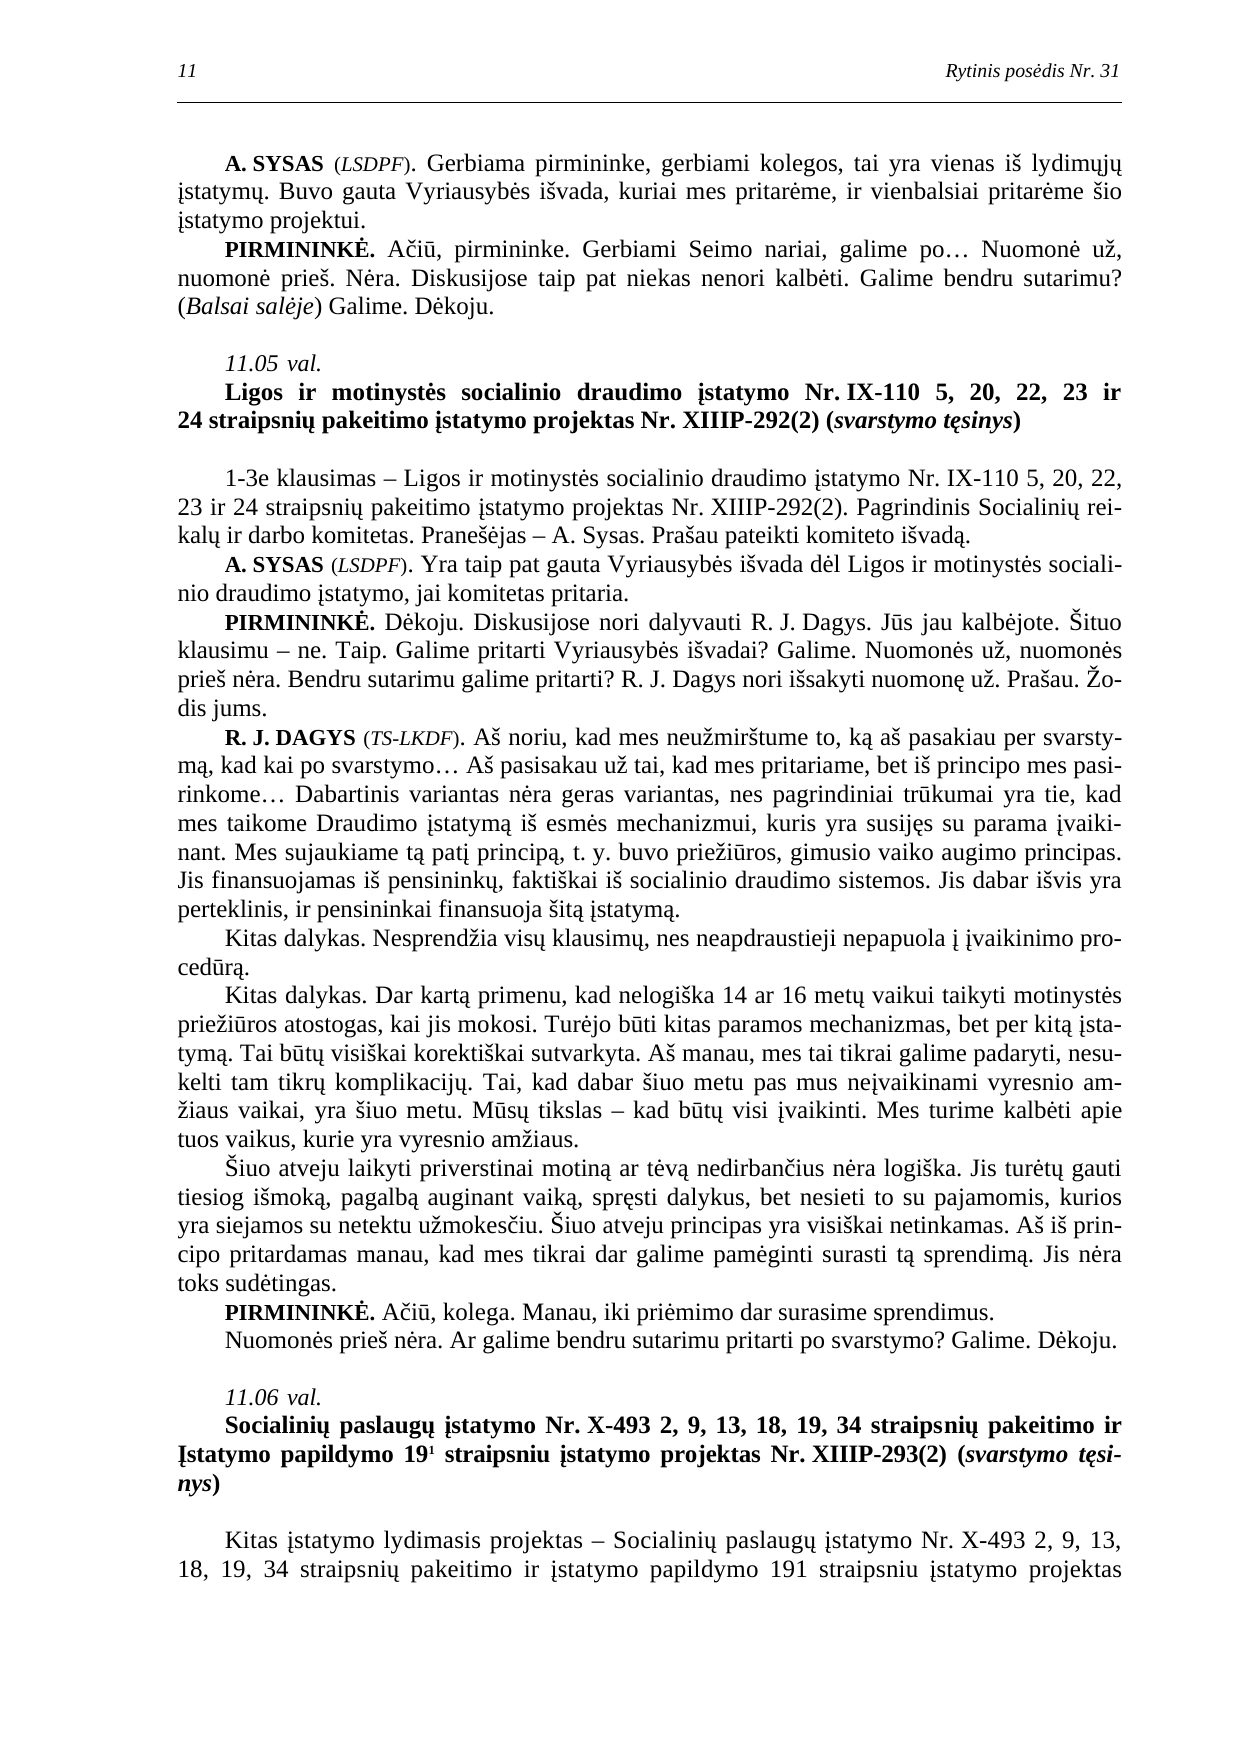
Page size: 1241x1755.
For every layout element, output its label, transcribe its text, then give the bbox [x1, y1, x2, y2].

text Nuo­mo­nės prieš nė­ra. Ar ga­li­me ben­dru su­ta­ri­mu pri­tar­ti po svars­ty­mo? Ga­li­me. Dė­ko­ju. [177, 1325, 1122, 1354]
text R. J. DAGYS (TS-LKDF). Aš no­riu, kad mes ne­už­mirš­tu­me to, ką aš pa­sa­kiau per svars­ty­mą, kad kai po svars­ty­mo… Aš pa­si­sa­kau už tai, kad mes pri­ta­ria­me, bet iš prin­ci­po mes pa­si­rin­ko­me… Da­bar­ti­nis va­rian­tas nė­ra ge­ras va­rian­tas, nes pa­grin­di­niai trū­ku­mai yra tie, kad mes tai­ko­me Drau­di­mo įsta­ty­mą iš es­mės me­cha­niz­mui, ku­ris yra su­si­jęs su pa­ra­ma įvai­ki­nant. Mes su­jau­kia­me tą pa­tį prin­ci­pą, t. y. bu­vo prie­žiū­ros, gi­mu­sio vai­ko au­gi­mo prin­ci­pas. Jis fi­nan­suo­ja­mas iš pen­si­nin­kų, fak­tiš­kai iš so­cia­li­nio drau­di­mo sis­te­mos. Jis da­bar iš­vis yra per­tek­li­nis, ir pen­si­nin­kai fi­nan­suo­ja ši­tą įsta­ty­mą. [177, 722, 1122, 923]
text A. SYSAS (LSDPF). Ger­bia­ma pir­mi­nin­ke, ger­bia­mi ko­le­gos, tai yra vie­nas iš ly­di­mų­jų įsta­ty­mų. Bu­vo gau­ta Vy­riau­sy­bės iš­va­da, ku­riai mes pri­ta­rė­me, ir vien­bal­siai pri­ta­rė­me šio įsta­ty­mo pro­jek­tui. [177, 148, 1122, 234]
text Ki­tas da­ly­kas. Ne­spren­džia vi­sų klau­si­mų, nes ne­ap­draus­tie­ji ne­pa­puo­la į įvai­ki­ni­mo pro­ce­dū­rą. [177, 923, 1122, 980]
text So­cia­li­nių pa­slau­gų įsta­ty­mo Nr. X-493 2, 9, 13, 18, 19, 34 straips­nių pa­kei­ti­mo ir Įsta­ty­mo pa­pil­dy­mo 191 straips­niu įsta­ty­mo pro­jek­tas Nr. XIIIP-293(2) (svars­ty­mo tę­si­nys) [177, 1410, 1122, 1497]
text 11.06 val. [224, 1383, 1122, 1410]
text Šiuo at­ve­ju lai­ky­ti pri­vers­ti­nai mo­ti­ną ar tė­vą ne­dir­ban­čius nė­ra lo­giš­ka. Jis tu­rė­tų gau­ti tie­siog iš­mo­ką, pa­gal­bą au­gi­nant vai­ką, spręs­ti da­ly­kus, bet ne­sie­ti to su pa­ja­mo­mis, ku­rios yra sie­ja­mos su ne­tek­tu už­mo­kes­čiu. Šiuo at­ve­ju prin­ci­pas yra vi­siš­kai ne­tin­ka­mas. Aš iš prin­ci­po pri­tar­da­mas ma­nau, kad mes tik­rai dar ga­li­me pa­mė­gin­ti su­ras­ti tą spren­di­mą. Jis nė­ra toks su­dė­tin­gas. [177, 1153, 1122, 1297]
text Ki­tas įsta­ty­mo ly­di­ma­sis pro­jek­tas – So­cia­li­nių pa­slau­gų įsta­ty­mo Nr. X-493 2, 9, 13, 18, 19, 34 straips­nių pa­kei­ti­mo ir įsta­ty­mo pa­pil­dy­mo 191 straips­niu įsta­ty­mo pro­jek­tas [177, 1525, 1122, 1583]
text PIRMININKĖ. Ačiū, pir­mi­nin­ke. Ger­bia­mi Sei­mo na­riai, ga­li­me po… Nuo­mo­nė už, nuo­mo­nė prieš. Nė­ra. Dis­ku­si­jo­se taip pat nie­kas ne­no­ri kal­bė­ti. Ga­li­me ben­dru su­ta­ri­mu? (Bal­sai sa­lė­je) Ga­li­me. Dė­ko­ju. [177, 234, 1122, 320]
text Ki­tas da­ly­kas. Dar kar­tą pri­me­nu, kad ne­lo­giš­ka 14 ar 16 me­tų vai­kui tai­ky­ti mo­ti­nys­tės prie­žiū­ros atos­to­gas, kai jis mo­ko­si. Tu­rė­jo bū­ti ki­tas pa­ra­mos me­cha­niz­mas, bet per ki­tą įsta­ty­mą. Tai bū­tų vi­siš­kai ko­rek­tiš­kai su­tvar­ky­ta. Aš ma­nau, mes tai tik­rai ga­li­me pa­da­ry­ti, ne­su­kel­ti tam tik­rų kom­pli­ka­ci­jų. Tai, kad da­bar šiuo me­tu pas mus ne­įvai­ki­na­mi vy­res­nio am­žiaus vai­kai, yra šiuo me­tu. Mū­sų tiks­las – kad bū­tų vi­si įvai­kin­ti. Mes tu­ri­me kal­bė­ti apie tuos vai­kus, ku­rie yra vy­res­nio am­žiaus. [177, 980, 1122, 1153]
text PIRMININKĖ. Dė­ko­ju. Dis­ku­si­jo­se no­ri da­ly­vau­ti R. J. Da­gys. Jūs jau kal­bė­jo­te. Ši­tuo klau­si­mu – ne. Taip. Ga­li­me pri­tar­ti Vy­riau­sy­bės iš­va­dai? Ga­li­me. Nuo­mo­nės už, nuo­mo­nės prieš nė­ra. Ben­dru su­ta­ri­mu ga­li­me pri­tar­ti? R. J. Da­gys no­ri iš­sa­ky­ti nuo­mo­nę už. Pra­šau. Žo­dis jums. [177, 607, 1122, 722]
text 11.05 val. [224, 349, 1122, 377]
text PIRMININKĖ. Ačiū, ko­le­ga. Ma­nau, iki pri­ėmi­mo dar su­ra­si­me spren­di­mus. [177, 1297, 1122, 1325]
text 1-3e klau­si­mas – Li­gos ir mo­ti­nys­tės so­cia­li­nio drau­di­mo įsta­ty­mo Nr. IX-110 5, 20, 22, 23 ir 24 straips­nių pa­kei­ti­mo įsta­ty­mo pro­jek­tas Nr. XIIIP-292(2). Pa­grin­di­nis So­cia­li­nių rei­ka­lų ir dar­bo ko­mi­te­tas. Pra­ne­šė­jas – A. Sy­sas. Pra­šau pa­teik­ti ko­mi­te­to iš­va­dą. [177, 463, 1122, 549]
text A. SYSAS (LSDPF). Yra taip pat gau­ta Vy­riau­sy­bės iš­va­da dėl Li­gos ir mo­ti­nys­tės so­cia­li­nio drau­di­mo įsta­ty­mo, jai ko­mi­te­tas pri­ta­ria. [177, 549, 1122, 607]
text Li­gos ir mo­ti­nys­tės so­cia­li­nio drau­di­mo įsta­ty­mo Nr. IX-110 5, 20, 22, 23 ir 24 straips­nių pa­kei­ti­mo įsta­ty­mo pro­jek­tas Nr. XIIIP-292(2) (svars­ty­mo tę­si­nys) [177, 377, 1122, 434]
